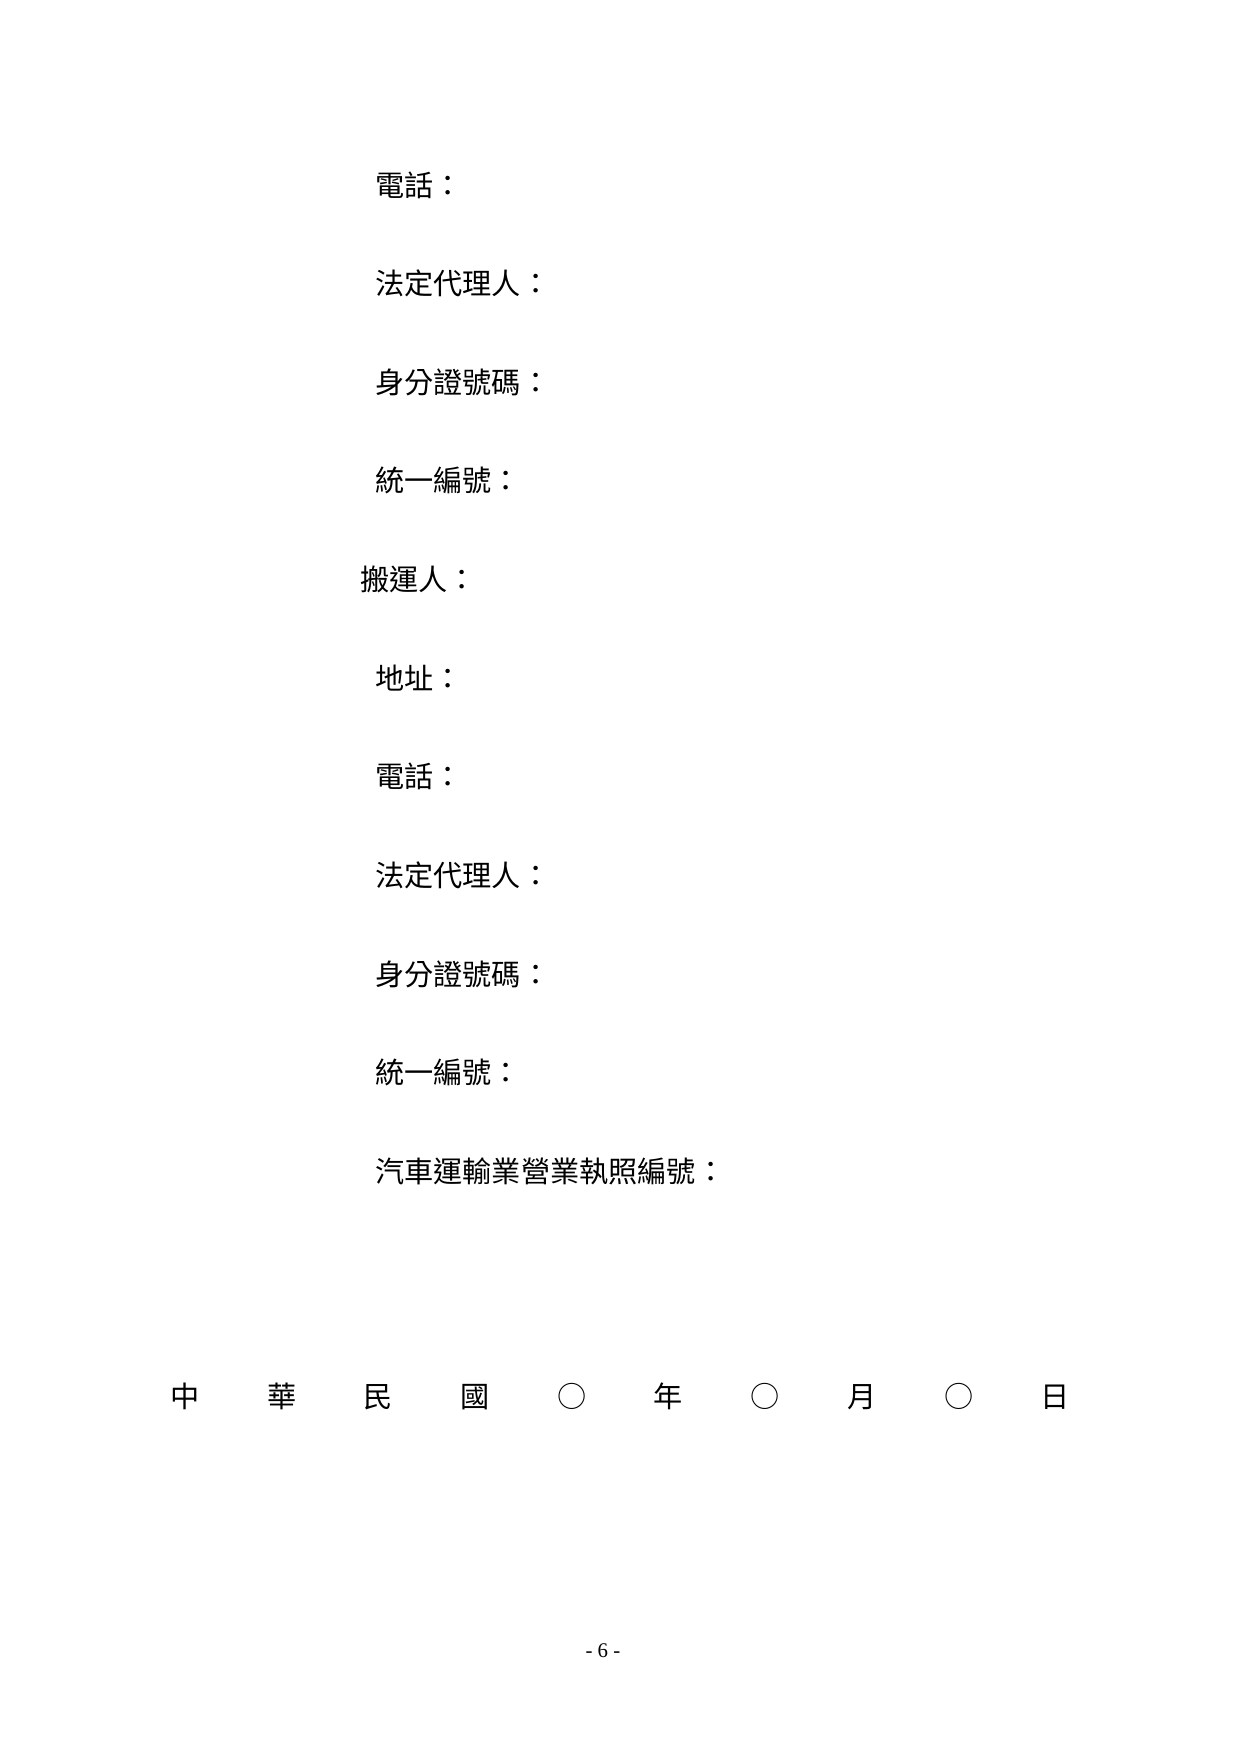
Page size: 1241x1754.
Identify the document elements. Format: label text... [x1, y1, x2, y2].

text 法定代理人： [170, 244, 1070, 319]
text 電話： [170, 146, 1070, 221]
text 汽車運輸業營業執照編號： [170, 1132, 1070, 1207]
text 統一編號： [170, 1033, 1070, 1108]
text 身分證號碼： [170, 343, 1070, 418]
text 搬運人： [170, 540, 1070, 615]
text 中華民國○年○月○日 [170, 1357, 1070, 1432]
text 法定代理人： [170, 836, 1070, 911]
text 統一編號： [170, 442, 1070, 517]
text 地址： [170, 639, 1070, 714]
text 電話： [170, 738, 1070, 813]
text 身分證號碼： [170, 935, 1070, 1010]
